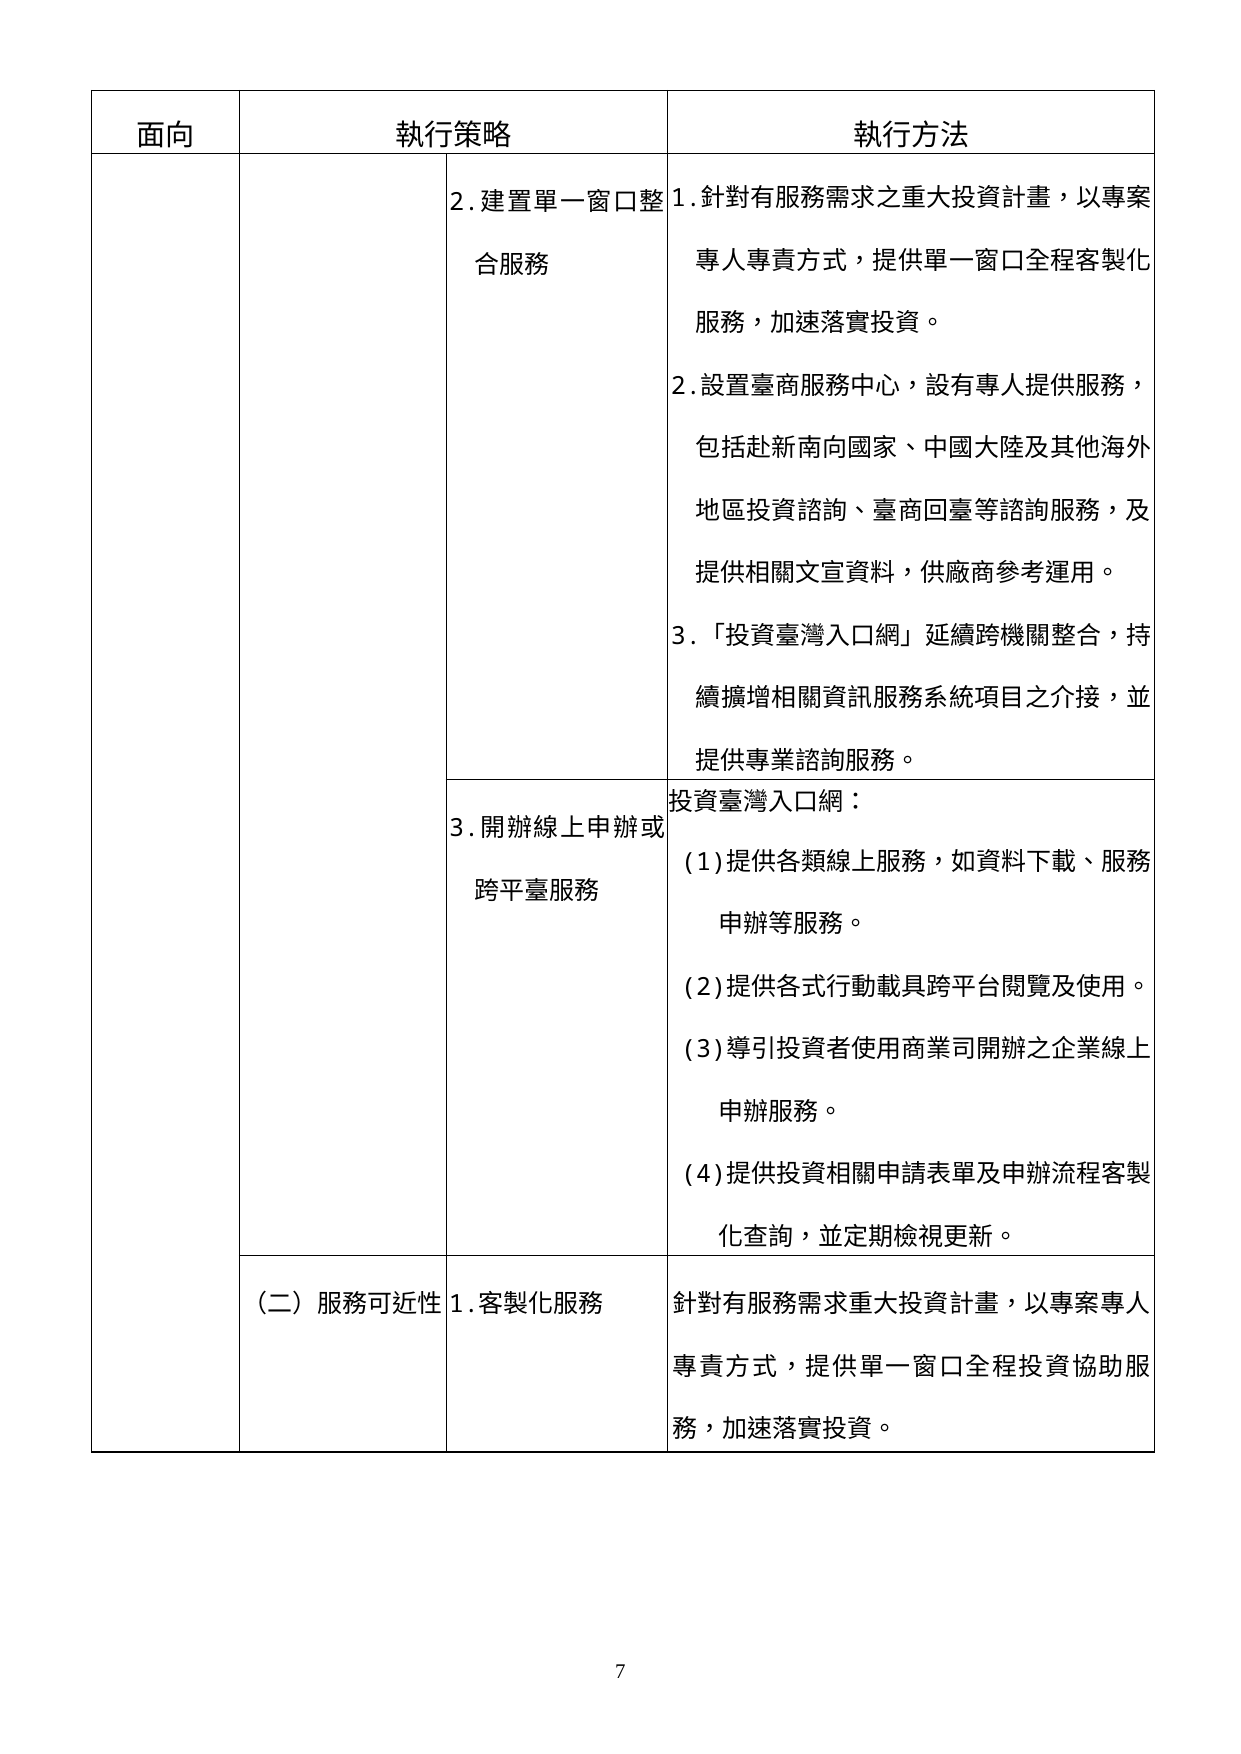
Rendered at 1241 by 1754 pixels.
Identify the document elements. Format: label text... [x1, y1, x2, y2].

table_cell [92, 154, 239, 1451]
table_cell 3.開辦線上申辦或跨平臺服務 [447, 780, 667, 1255]
table_header 面向 [92, 91, 239, 153]
table_cell [240, 154, 446, 1255]
table_cell 1.針對有服務需求之重大投資計畫，以專案專人專責方式，提供單一窗口全程客製化服務，加速落實投資。 2.設置臺商服務中心，設有專人提供服務，包括赴新南向國家、中國大陸及其他海外地區投資諮詢、臺商回臺等諮詢服務，及提供相關文宣資料，供廠商參考運用。 3.「投資臺灣入口網」延續跨機關整合，持續擴增相關資訊服務系統項目之介接，並提供專業諮詢服務。 [668, 154, 1154, 779]
table_cell （二）服務可近性 [240, 1256, 446, 1451]
table_header 執行策略 [240, 91, 667, 153]
table_header 執行方法 [668, 91, 1154, 153]
table_cell 1.客製化服務 [447, 1256, 667, 1451]
table_cell 投資臺灣入口網： (1)提供各類線上服務，如資料下載、服務申辦等服務。 (2)提供各式行動載具跨平台閱覽及使用。 (3)導引投資者使用商業司開辦之企業線上申辦服務。 (4)提供投資相關申請表單及申辦流程客製化查詢，並定期檢視更新。 [668, 780, 1154, 1255]
table_cell 針對有服務需求重大投資計畫，以專案專人專責方式，提供單一窗口全程投資協助服務，加速落實投資。 [668, 1256, 1154, 1451]
table_cell 2.建置單一窗口整合服務 [447, 154, 667, 779]
